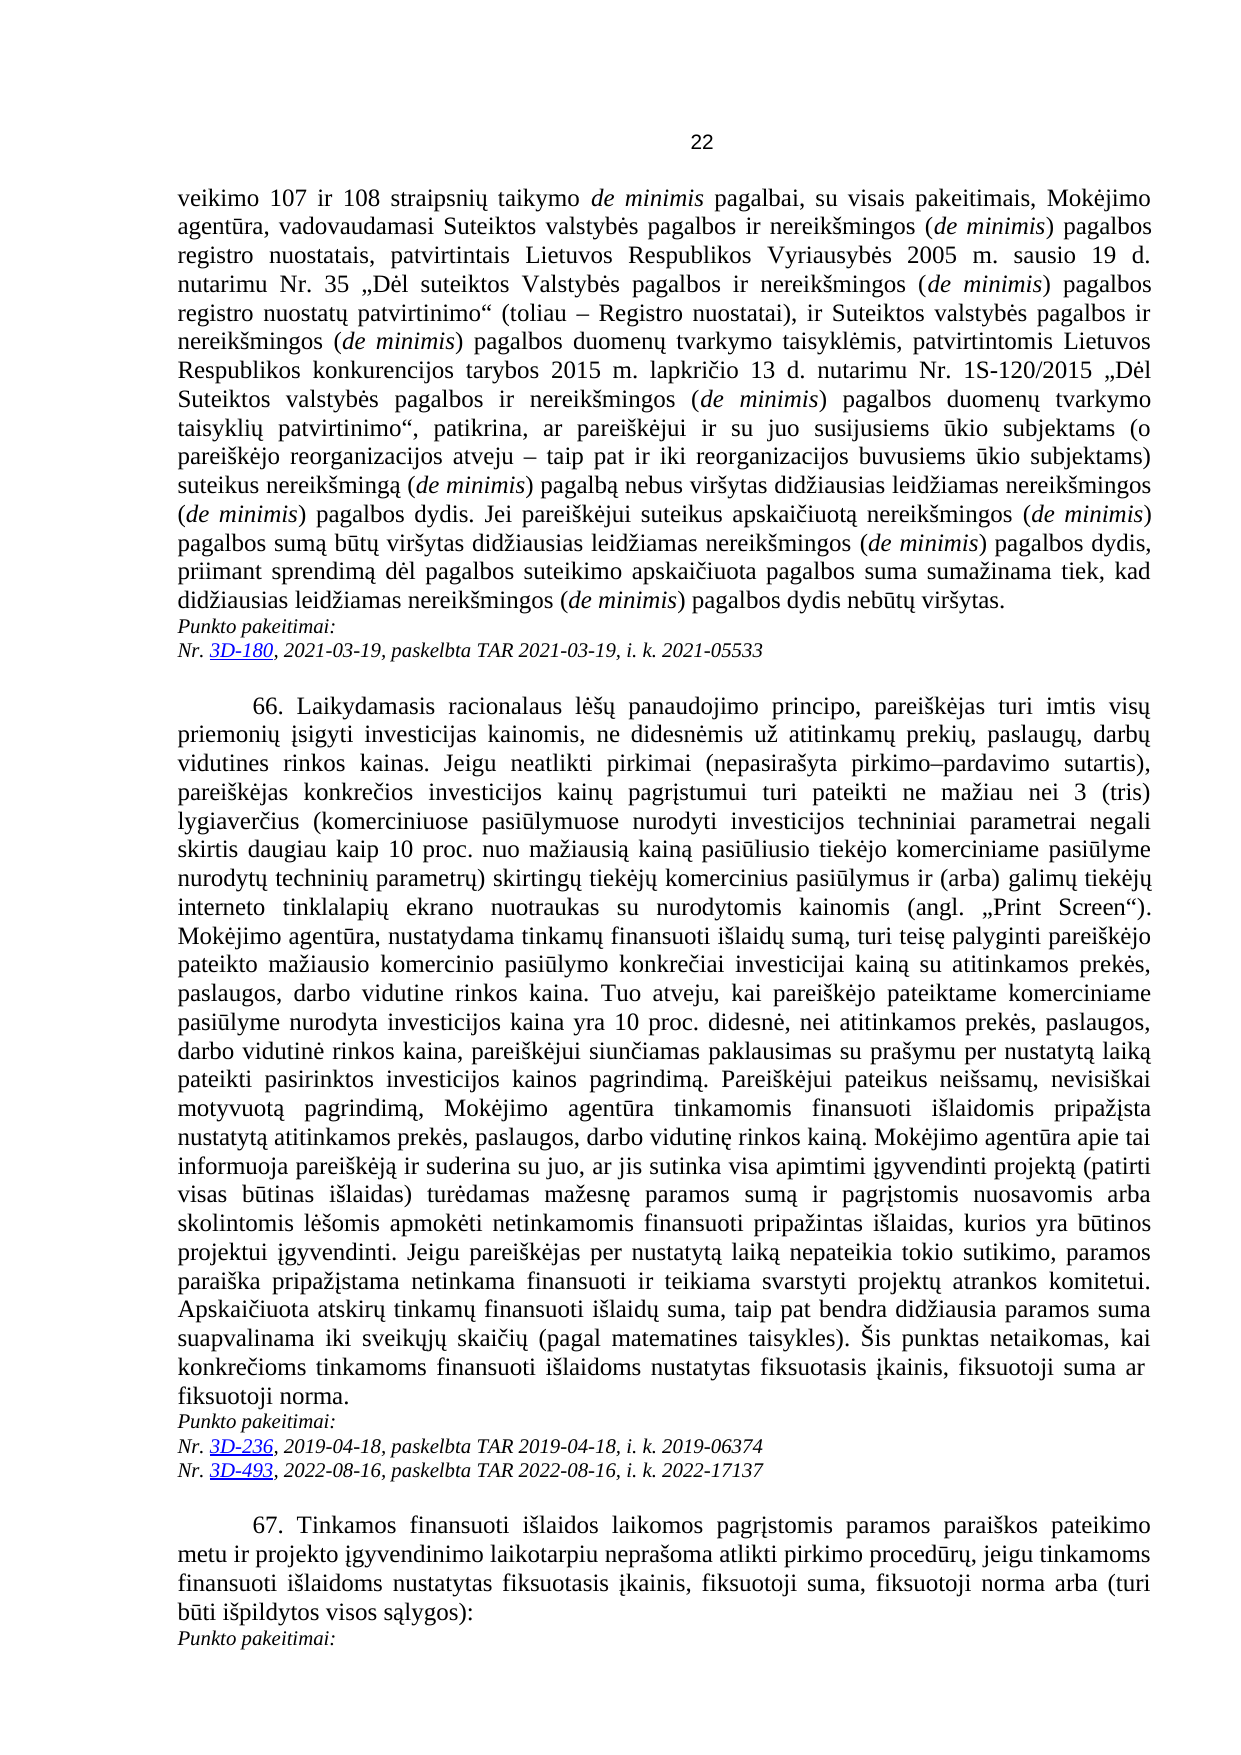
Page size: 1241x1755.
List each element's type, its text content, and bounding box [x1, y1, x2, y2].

text Nr. 3D-180, 2021-03-19, paskelbta TAR 2021-03-19, i. k. 2021-05533 [177, 638, 1152, 662]
text Punkto pakeitimai: [177, 1625, 1152, 1649]
text Punkto pakeitimai: [177, 1409, 1152, 1433]
text 66. Laikydamasis racionalaus lėšų panaudojimo principo, pareiškėjas turi imtis visų priemonių įsigyti investicijas kainomis, ne didesnėmis už atitinkamų prekių, paslaugų, darbų vidutines rinkos kainas. Jeigu neatlikti pirkimai (nepasirašyta pirkimo–pardavimo sutartis), pareiškėjas konkrečios investicijos kainų pagrįstumui turi pateikti ne mažiau nei 3 (tris) lygiaverčius (komerciniuose pasiūlymuose nurodyti investicijos techniniai parametrai negali skirtis daugiau kaip 10 proc. nuo mažiausią kainą pasiūliusio tiekėjo komerciniame pasiūlyme nurodytų techninių parametrų) skirtingų tiekėjų komercinius pasiūlymus ir (arba) galimų tiekėjų interneto tinklalapių ekrano nuotraukas su nurodytomis kainomis (angl. „Print Screen“). Mokėjimo agentūra, nustatydama tinkamų finansuoti išlaidų sumą, turi teisę palyginti pareiškėjo pateikto mažiausio komercinio pasiūlymo konkrečiai investicijai kainą su atitinkamos prekės, paslaugos, darbo vidutine rinkos kaina. Tuo atveju, kai pareiškėjo pateiktame komerciniame pasiūlyme nurodyta investicijos kaina yra 10 proc. didesnė, nei atitinkamos prekės, paslaugos, darbo vidutinė rinkos kaina, pareiškėjui siunčiamas paklausimas su prašymu per nustatytą laiką pateikti pasirinktos investicijos kainos pagrindimą. Pareiškėjui pateikus neišsamų, nevisiškai motyvuotą pagrindimą, Mokėjimo agentūra tinkamomis finansuoti išlaidomis pripažįsta nustatytą atitinkamos prekės, paslaugos, darbo vidutinę rinkos kainą. Mokėjimo agentūra apie tai informuoja pareiškėją ir suderina su juo, ar jis sutinka visa apimtimi įgyvendinti projektą (patirti visas būtinas išlaidas) turėdamas mažesnę paramos sumą ir pagrįstomis nuosavomis arba skolintomis lėšomis apmokėti netinkamomis finansuoti pripažintas išlaidas, kurios yra būtinos projektui įgyvendinti. Jeigu pareiškėjas per nustatytą laiką nepateikia tokio sutikimo, paramos paraiška pripažįstama netinkama finansuoti ir teikiama svarstyti projektų atrankos komitetui. Apskaičiuota atskirų tinkamų finansuoti išlaidų suma, taip pat bendra didžiausia paramos suma suapvalinama iki sveikųjų skaičių (pagal matematines taisykles). Šis punktas netaikomas, kai konkrečioms tinkamoms finansuoti išlaidoms nustatytas fiksuotasis įkainis, fiksuotoji suma ar fiksuotoji norma. [177, 691, 1152, 1409]
text 67. Tinkamos finansuoti išlaidos laikomos pagrįstomis paramos paraiškos pateikimo metu ir projekto įgyvendinimo laikotarpiu neprašoma atlikti pirkimo procedūrų, jeigu tinkamoms finansuoti išlaidoms nustatytas fiksuotasis įkainis, fiksuotoji suma, fiksuotoji norma arba (turi būti išpildytos visos sąlygos): [177, 1510, 1152, 1625]
text Punkto pakeitimai: [177, 614, 1152, 638]
text veikimo 107 ir 108 straipsnių taikymo de minimis pagalbai, su visais pakeitimais, Mokėjimo agentūra, vadovaudamasi Suteiktos valstybės pagalbos ir nereikšmingos (de minimis) pagalbos registro nuostatais, patvirtintais Lietuvos Respublikos Vyriausybės 2005 m. sausio 19 d. nutarimu Nr. 35 „Dėl suteiktos Valstybės pagalbos ir nereikšmingos (de minimis) pagalbos registro nuostatų patvirtinimo“ (toliau – Registro nuostatai), ir Suteiktos valstybės pagalbos ir nereikšmingos (de minimis) pagalbos duomenų tvarkymo taisyklėmis, patvirtintomis Lietuvos Respublikos konkurencijos tarybos 2015 m. lapkričio 13 d. nutarimu Nr. 1S-120/2015 „Dėl Suteiktos valstybės pagalbos ir nereikšmingos (de minimis) pagalbos duomenų tvarkymo taisyklių patvirtinimo“, patikrina, ar pareiškėjui ir su juo susijusiems ūkio subjektams (o pareiškėjo reorganizacijos atveju – taip pat ir iki reorganizacijos buvusiems ūkio subjektams) suteikus nereikšmingą (de minimis) pagalbą nebus viršytas didžiausias leidžiamas nereikšmingos (de minimis) pagalbos dydis. Jei pareiškėjui suteikus apskaičiuotą nereikšmingos (de minimis) pagalbos sumą būtų viršytas didžiausias leidžiamas nereikšmingos (de minimis) pagalbos dydis, priimant sprendimą dėl pagalbos suteikimo apskaičiuota pagalbos suma sumažinama tiek, kad didžiausias leidžiamas nereikšmingos (de minimis) pagalbos dydis nebūtų viršytas. [177, 183, 1152, 614]
text Nr. 3D-493, 2022-08-16, paskelbta TAR 2022-08-16, i. k. 2022-17137 [177, 1458, 1152, 1482]
text Nr. 3D-236, 2019-04-18, paskelbta TAR 2019-04-18, i. k. 2019-06374 [177, 1433, 1152, 1458]
